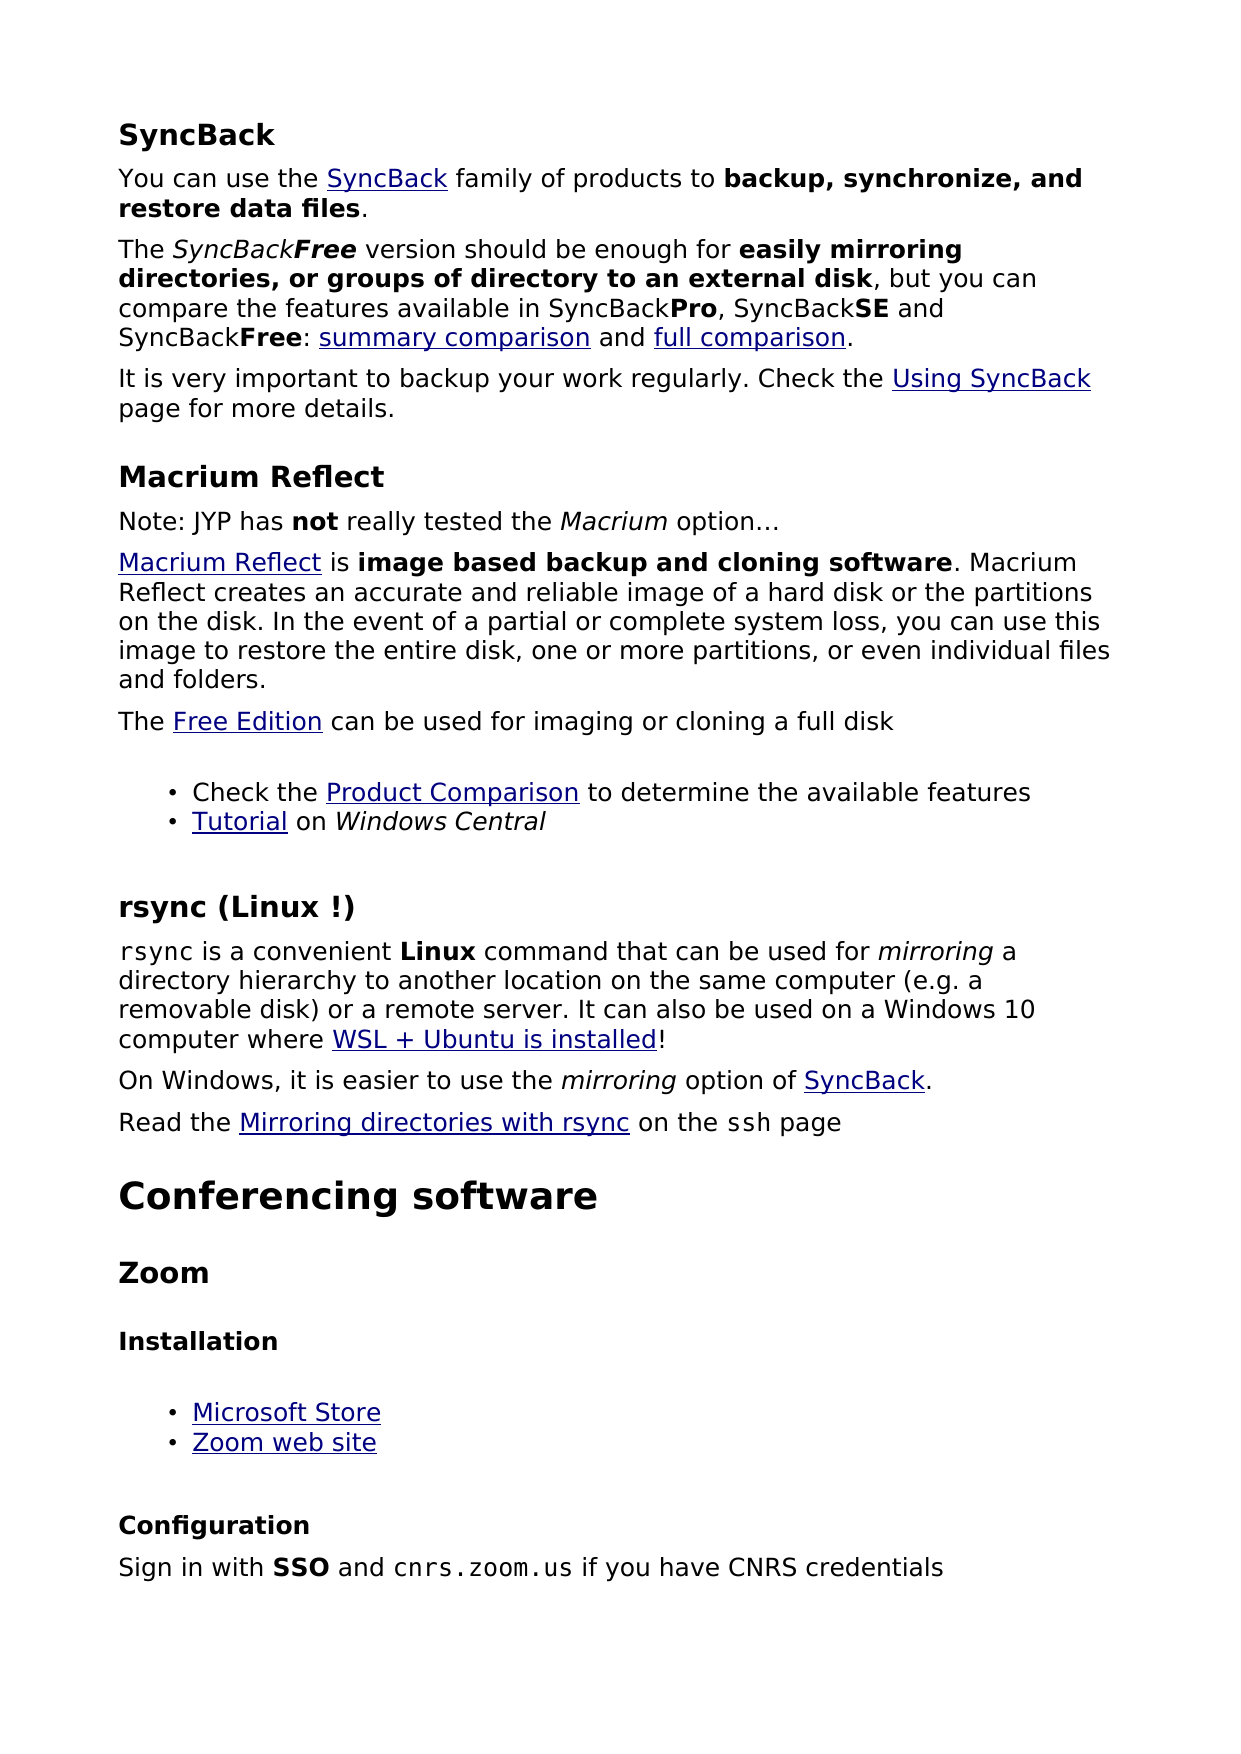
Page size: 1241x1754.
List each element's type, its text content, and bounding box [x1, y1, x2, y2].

subtitle Configuration [118, 1511, 1122, 1541]
text Read the Mirroring directories with rsync on the ssh page [118, 1108, 1122, 1137]
subtitle Installation [118, 1327, 1122, 1357]
subtitle Conferencing software [118, 1175, 1122, 1218]
subtitle rsync (Linux !) [118, 891, 1122, 925]
subtitle SyncBack [118, 118, 1122, 152]
list Zoom web site [177, 1428, 1122, 1457]
text Note: JYP has not really tested the Macrium option… [118, 507, 1122, 536]
text You can use the SyncBack family of products to backup, synchronize, and restore data files. [118, 164, 1122, 223]
text rsync is a convenient Linux command that can be used for mirroring a directory hierarchy to another location on the same computer (e.g. a removable disk) or a remote server. It can also be used on a Windows 10 computer where WSL + Ubuntu is installed! [118, 937, 1122, 1054]
text On Windows, it is easier to use the mirroring option of SyncBack. [118, 1066, 1122, 1096]
subtitle Macrium Reflect [118, 460, 1122, 494]
text Sign in with SSO and cnrs.zoom.us if you have CNRS credentials [118, 1553, 1122, 1582]
text It is very important to backup your work regularly. Check the Using SyncBack page for more details. [118, 364, 1122, 423]
subtitle Zoom [118, 1256, 1122, 1290]
text The Free Edition can be used for imaging or cloning a full disk [118, 707, 1122, 736]
text Macrium Reflect is image based backup and cloning software. Macrium Reflect creates an accurate and reliable image of a hard disk or the partitions on the disk. In the event of a partial or complete system loss, you can use this image to restore the entire disk, one or more partitions, or even individual files and folders. [118, 548, 1122, 694]
list Microsoft Store [177, 1398, 1122, 1428]
text The SyncBackFree version should be enough for easily mirroring directories, or groups of directory to an external disk, but you can compare the features available in SyncBackPro, SyncBackSE and SyncBackFree: summary comparison and full comparison. [118, 235, 1122, 352]
list Check the Product Comparison to determine the available features [177, 778, 1122, 807]
list Tutorial on Windows Central [177, 807, 1122, 836]
